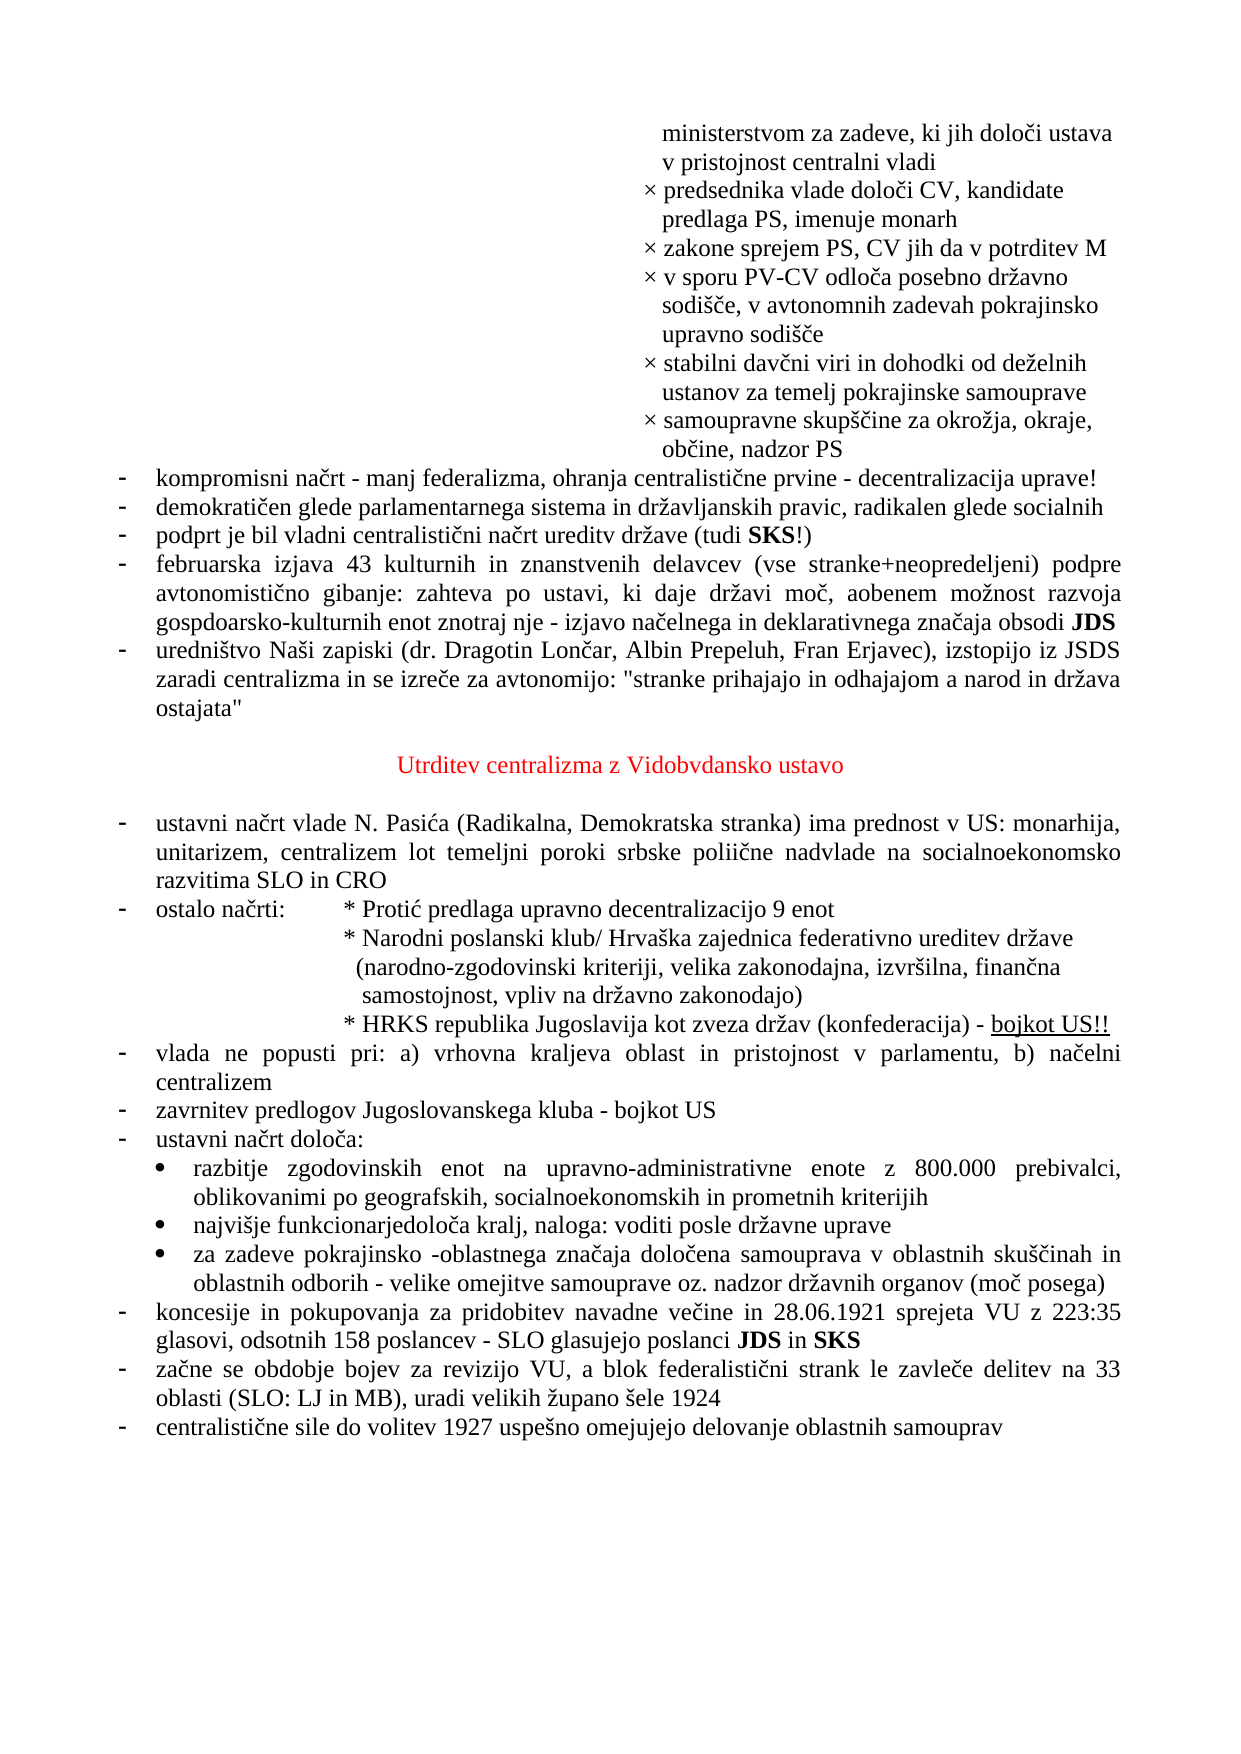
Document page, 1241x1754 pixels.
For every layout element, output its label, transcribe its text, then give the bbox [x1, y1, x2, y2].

text × samoupravne skupščine za okrožja, okraje, [643, 406, 1122, 434]
text samostojnost, vpliv na državno zakonodajo) [268, 981, 1122, 1009]
list koncesije in pokupovanja za pridobitev navadne večine in 28.06.1921 sprejeta VU z 223:35 glasovi, odsotnih 158 poslancev - SLO glasujejo poslanci JDS in SKS [118, 1297, 1122, 1354]
text × predsednika vlade določi CV, kandidate [643, 176, 1122, 204]
text v pristojnost centralni vladi [643, 147, 1122, 176]
list vlada ne popusti pri: a) vrhovna kraljeva oblast in pristojnost v parlamentu, b) načelni centralizem [118, 1038, 1122, 1096]
text upravno sodišče [643, 319, 1122, 348]
text občine, nadzor PS [643, 434, 1122, 463]
list začne se obdobje bojev za revizijo VU, a blok federalistični strank le zavleče delitev na 33 oblasti (SLO: LJ in MB), uradi velikih župano šele 1924 [118, 1354, 1122, 1412]
list podprt je bil vladni centralistični načrt ureditv države (tudi SKS!) [118, 521, 1122, 549]
list centralistične sile do volitev 1927 uspešno omejujejo delovanje oblastnih samouprav [118, 1412, 1122, 1441]
list razbitje zgodovinskih enot na upravno-administrativne enote z 800.000 prebivalci, oblikovanimi po geografskih, socialnoekonomskih in prometnih kriterijih [156, 1153, 1122, 1211]
list ustavni načrt določa: [118, 1124, 1122, 1153]
text × v sporu PV-CV odloča posebno državno [643, 262, 1122, 291]
text (narodno-zgodovinski kriteriji, velika zakonodajna, izvršilna, finančna [268, 952, 1122, 981]
list uredništvo Naši zapiski (dr. Dragotin Lončar, Albin Prepeluh, Fran Erjavec), izstopijo iz JSDS zaradi centralizma in se izreče za avtonomijo: "stranke prihajajo in odhajajom a narod in država ostajata" [118, 636, 1122, 722]
text × zakone sprejem PS, CV jih da v potrditev M [643, 233, 1122, 262]
text predlaga PS, imenuje monarh [643, 204, 1122, 233]
text ministerstvom za zadeve, ki jih določi ustava [643, 118, 1122, 147]
text Utrditev centralizma z Vidobvdansko ustavo [118, 751, 1122, 779]
list februarska izjava 43 kulturnih in znanstvenih delavcev (vse stranke+neopredeljeni) podpre avtonomistično gibanje: zahteva po ustavi, ki daje državi moč, aobenem možnost razvoja gospdoarsko-kulturnih enot znotraj nje - izjavo načelnega in deklarativnega značaja obsodi JDS [118, 549, 1122, 636]
list demokratičen glede parlamentarnega sistema in državljanskih pravic, radikalen glede socialnih [118, 492, 1122, 521]
text ustanov za temelj pokrajinske samouprave [643, 377, 1122, 406]
list ustavni načrt vlade N. Pasića (Radikalna, Demokratska stranka) ima prednost v US: monarhija, unitarizem, centralizem lot temeljni poroki srbske poliične nadvlade na socialnoekonomsko razvitima SLO in CRO [118, 808, 1122, 894]
text * HRKS republika Jugoslavija kot zveza držav (konfederacija) - bojkot US!! [118, 1009, 1122, 1038]
text × stabilni davčni viri in dohodki od deželnih [643, 348, 1122, 377]
list zavrnitev predlogov Jugoslovanskega kluba - bojkot US [118, 1096, 1122, 1124]
list najvišje funkcionarjedoloča kralj, naloga: voditi posle državne uprave [156, 1211, 1122, 1239]
list ostalo načrti: * Protić predlaga upravno decentralizacijo 9 enot [118, 894, 1122, 923]
list za zadeve pokrajinsko -oblastnega značaja določena samouprava v oblastnih skuščinah in oblastnih odborih - velike omejitve samouprave oz. nadzor državnih organov (moč posega) [156, 1239, 1122, 1297]
list kompromisni načrt - manj federalizma, ohranja centralistične prvine - decentralizacija uprave! [118, 463, 1122, 492]
text * Narodni poslanski klub/ Hrvaška zajednica federativno ureditev države [118, 923, 1122, 952]
text sodišče, v avtonomnih zadevah pokrajinsko [643, 291, 1122, 319]
